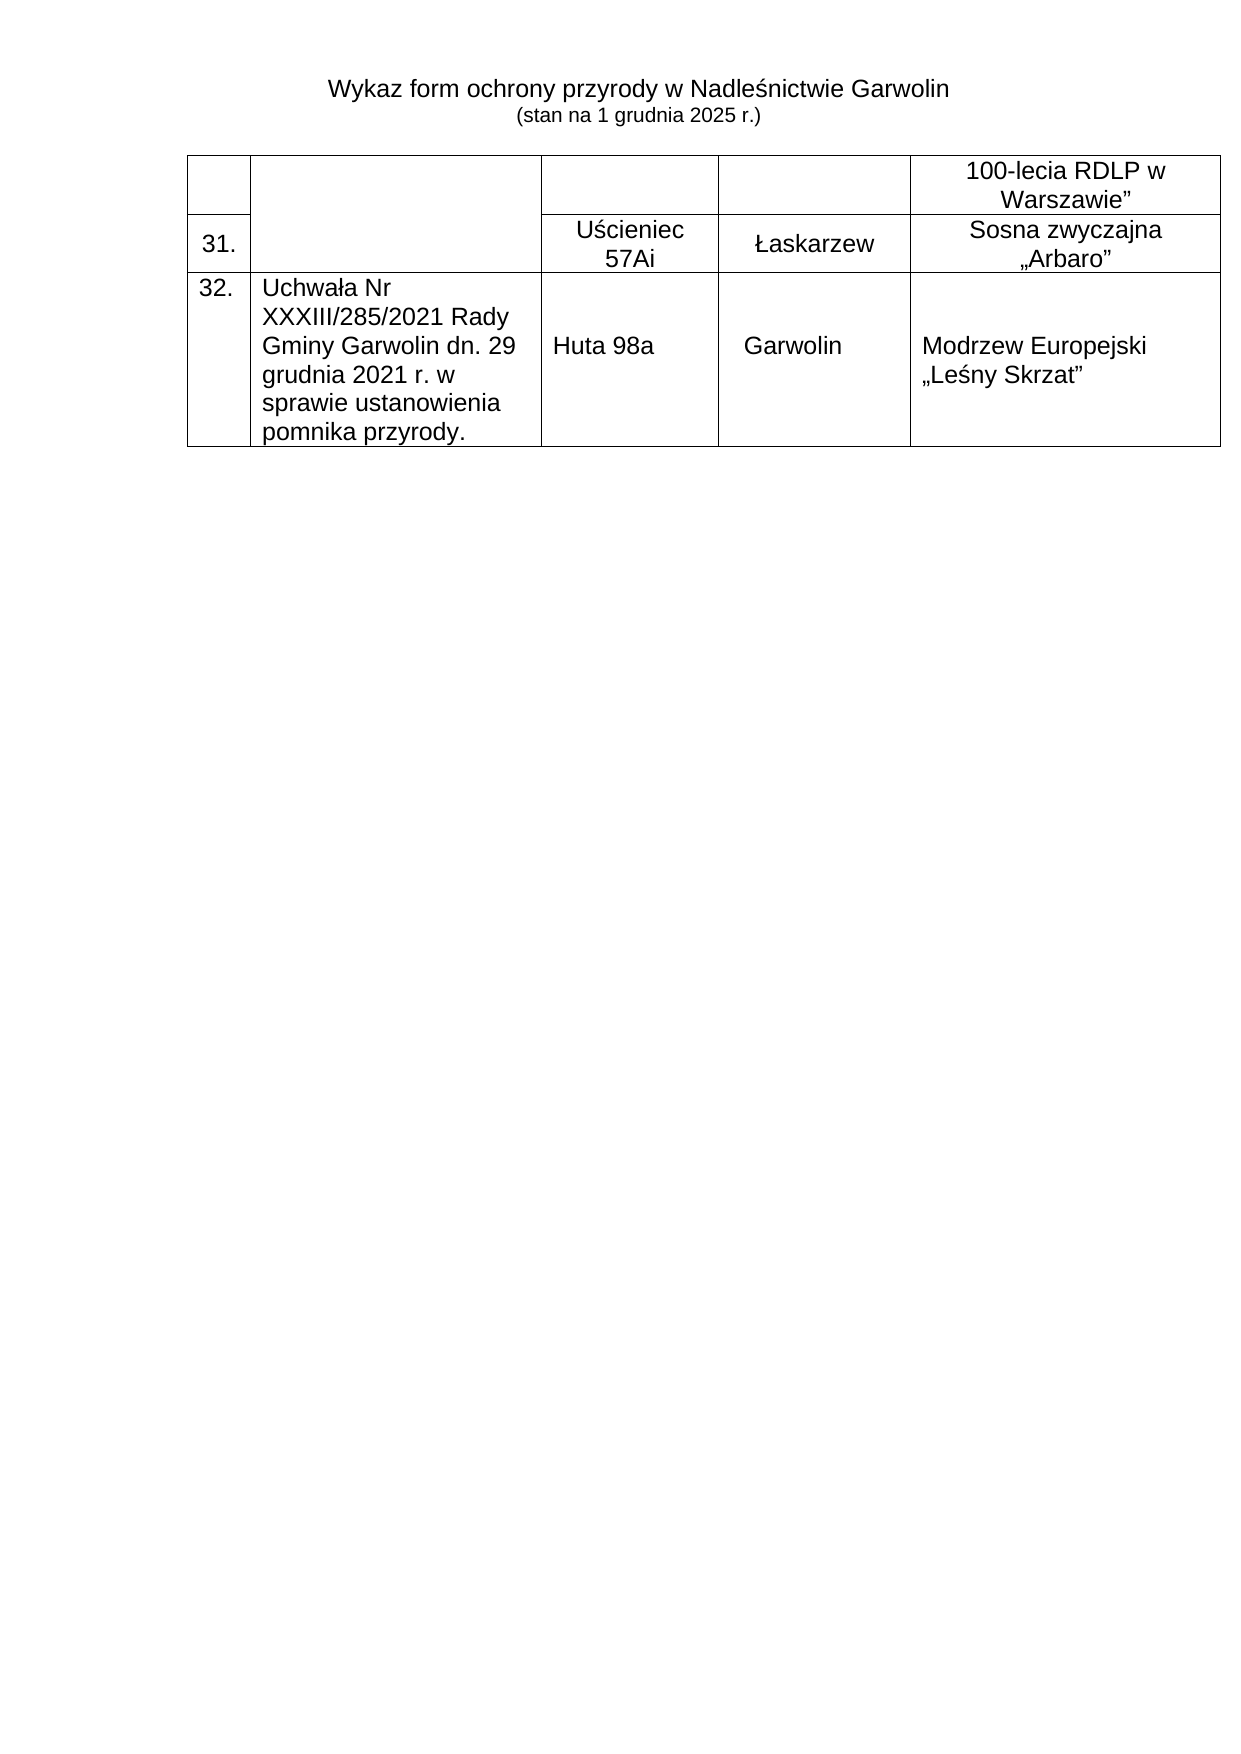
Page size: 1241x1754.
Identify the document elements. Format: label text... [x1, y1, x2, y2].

table_cell Uścieniec 57Ai [542, 215, 718, 272]
table_cell [251, 156, 541, 272]
table_cell [542, 156, 718, 214]
table_cell 100-lecia RDLP w Warszawie” [911, 156, 1220, 214]
table_cell Sosna zwyczajna „Arbaro” [911, 215, 1220, 272]
table_cell [719, 156, 910, 214]
table_cell Modrzew Europejski „Leśny Skrzat” [911, 273, 1220, 446]
table_cell [188, 156, 250, 214]
table_cell 32. [188, 273, 250, 446]
table_cell Łaskarzew [719, 215, 910, 272]
table_cell Uchwała Nr XXXIII/285/2021 Rady Gminy Garwolin dn. 29 grudnia 2021 r. w sprawie ustanowienia pomnika przyrody. [251, 273, 541, 446]
table_cell Huta 98a [542, 273, 718, 446]
table_cell 31. [188, 215, 250, 272]
table_cell Garwolin [719, 273, 910, 446]
